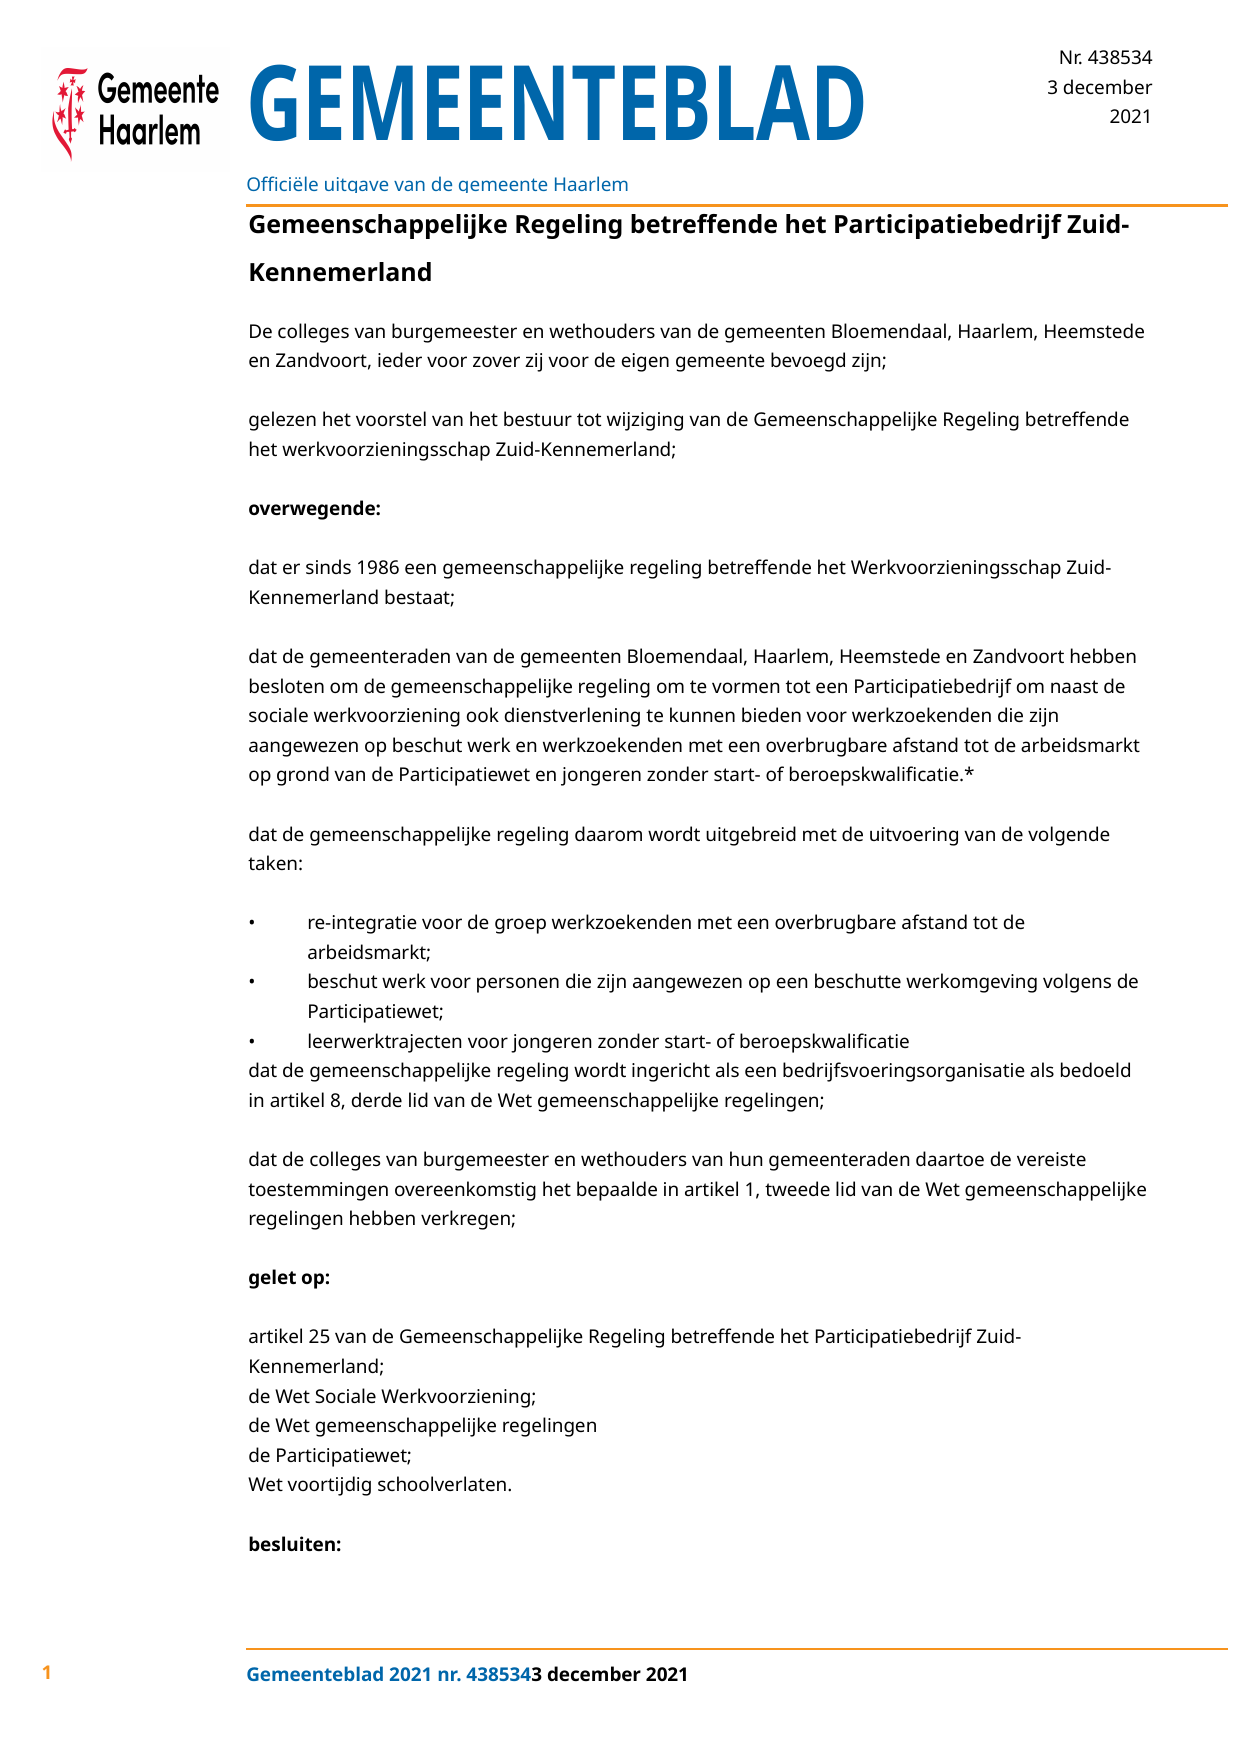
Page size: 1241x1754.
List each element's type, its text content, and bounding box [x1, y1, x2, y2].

text de Wet Sociale Werkvoorziening; [248, 1383, 1152, 1409]
text dat de gemeenschappelijke regeling daarom wordt uitgebreid met de uitvoering van de volgende taken: [248, 821, 1152, 876]
text De colleges van burgemeester en wethouders van de gemeenten Bloemendaal, Haarlem, Heemstede en Zandvoort, ieder voor zover zij voor de eigen gemeente bevoegd zijn; [248, 318, 1152, 373]
text overwegende: [248, 495, 1152, 521]
text artikel 25 van de Gemeenschappelijke Regeling betreffende het Participatiebedrijf Zuid-Kennemerland; [248, 1324, 1152, 1379]
text de Participatiewet; [248, 1442, 1152, 1468]
text gelet op: [248, 1264, 1152, 1290]
text Gemeenschappelijke Regeling betreffende het Participatiebedrijf Zuid-Kennemerland [248, 207, 1152, 288]
text Wet voortijdig schoolverlaten. [248, 1472, 1152, 1497]
text dat de gemeenschappelijke regeling wordt ingericht als een bedrijfsvoeringsorganisatie als bedoeld in artikel 8, derde lid van de Wet gemeenschappelijke regelingen; [248, 1057, 1152, 1113]
picture [41, 47, 231, 172]
text dat er sinds 1986 een gemeenschappelijke regeling betreffende het Werkvoorzieningsschap Zuid-Kennemerland bestaat; [248, 554, 1152, 610]
text de Wet gemeenschappelijke regelingen [248, 1412, 1152, 1438]
list leerwerktrajecten voor jongeren zonder start- of beroepskwalificatie [248, 1028, 1152, 1054]
list beschut werk voor personen die zijn aangewezen op een beschutte werkomgeving volgens de Participatiewet; [248, 969, 1152, 1024]
text besluiten: [248, 1531, 1152, 1557]
text dat de gemeenteraden van de gemeenten Bloemendaal, Haarlem, Heemstede en Zandvoort hebben besloten om de gemeenschappelijke regeling om te vormen tot een Participatiebedrijf om naast de sociale werkvoorziening ook dienstverlening te kunnen bieden voor werkzoekenden die zijn aangewezen op beschut werk en werkzoekenden met een overbrugbare afstand tot de arbeidsmarkt op grond van de Participatiewet en jongeren zonder start- of beroepskwalificatie.* [248, 643, 1152, 787]
text dat de colleges van burgemeester en wethouders van hun gemeenteraden daartoe de vereiste toestemmingen overeenkomstig het bepaalde in artikel 1, tweede lid van de Wet gemeenschappelijke regelingen hebben verkregen; [248, 1146, 1152, 1231]
list re-integratie voor de groep werkzoekenden met een overbrugbare afstand tot de arbeidsmarkt; [248, 909, 1152, 965]
text gelezen het voorstel van het bestuur tot wijziging van de Gemeenschappelijke Regeling betreffende het werkvoorzieningsschap Zuid-Kennemerland; [248, 407, 1152, 462]
